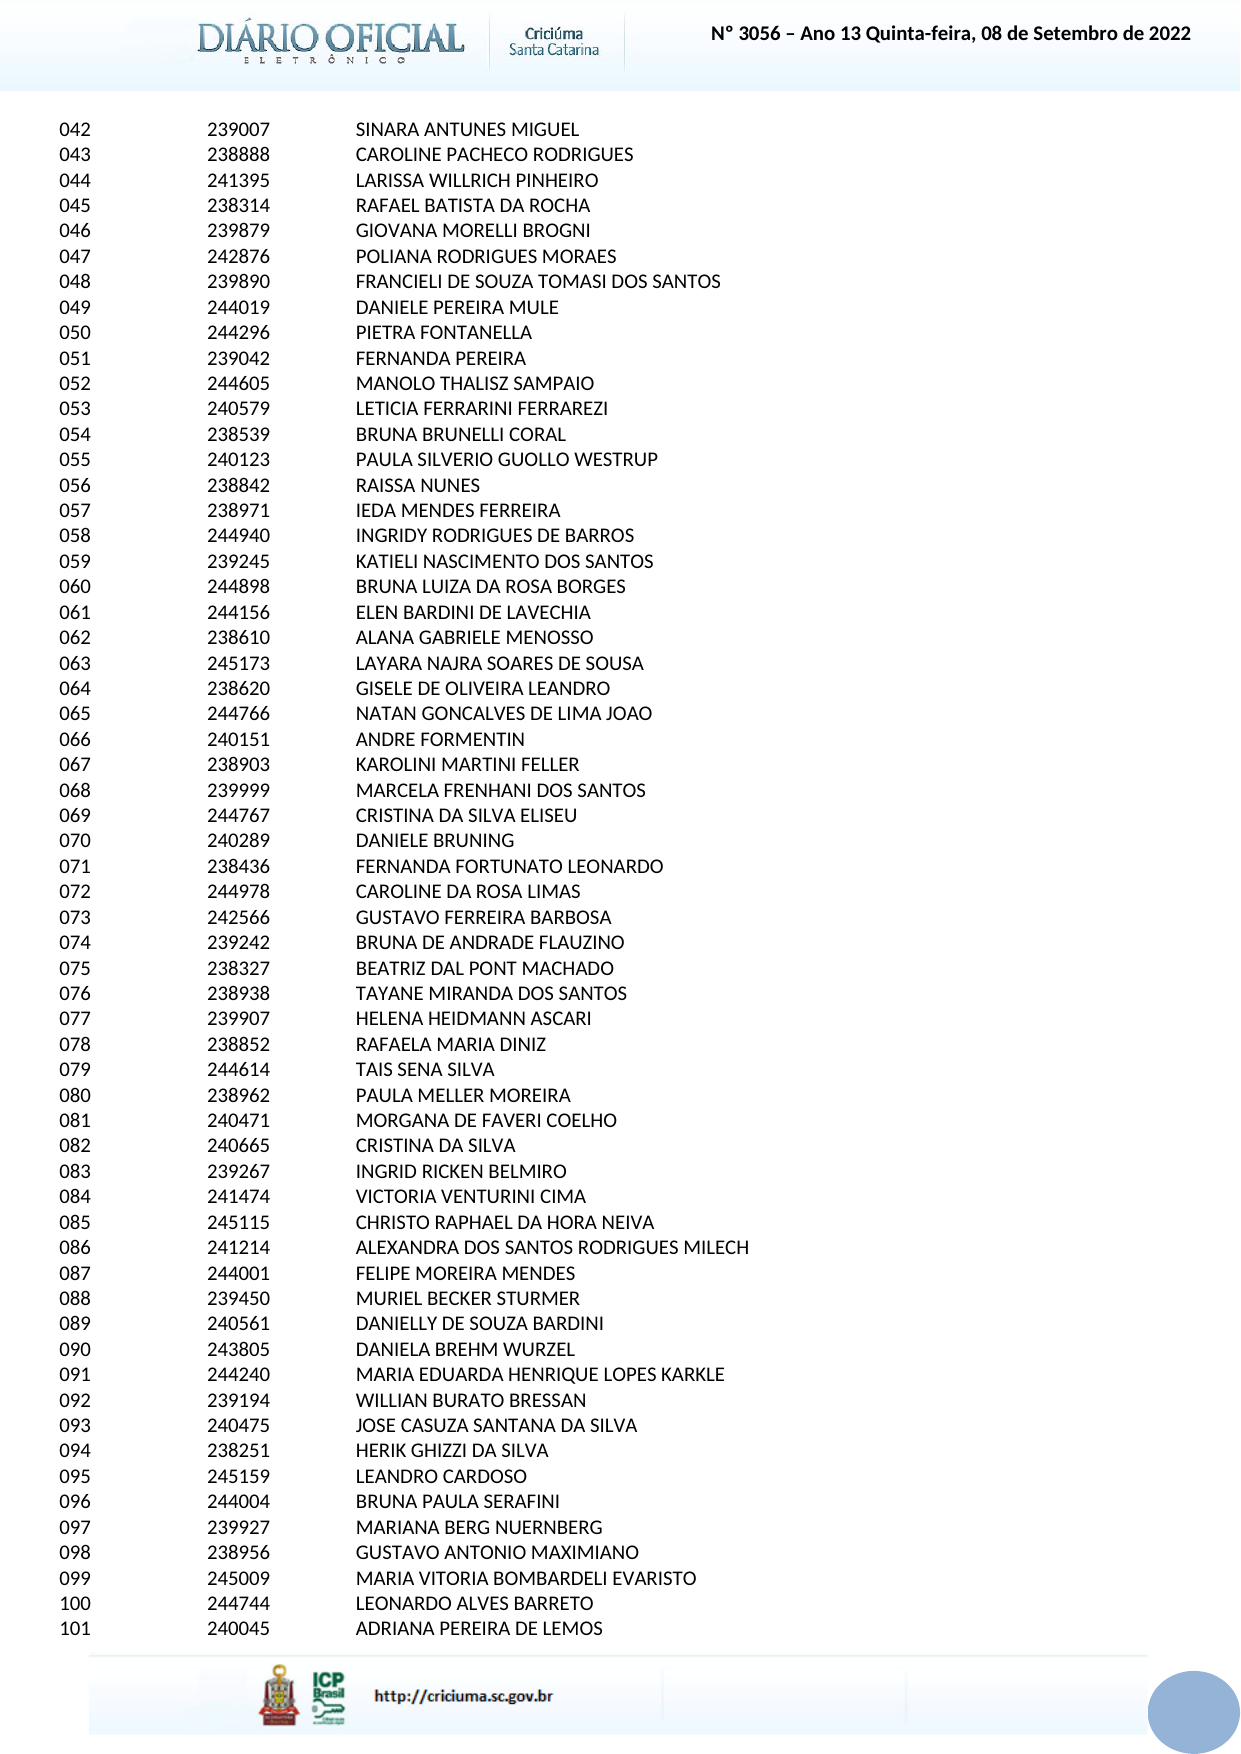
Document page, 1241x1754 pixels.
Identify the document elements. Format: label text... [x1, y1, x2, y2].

text 056 238842 RAISSA NUNES [59, 472, 1167, 497]
text 073 242566 GUSTAVO FERREIRA BARBOSA [59, 904, 1167, 929]
text 064 238620 GISELE DE OLIVEIRA LEANDRO [59, 675, 1167, 701]
text 060 244898 BRUNA LUIZA DA ROSA BORGES [59, 573, 1167, 599]
text 088 239450 MURIEL BECKER STURMER [59, 1285, 1167, 1311]
text 063 245173 LAYARA NAJRA SOARES DE SOUSA [59, 650, 1167, 675]
text 069 244767 CRISTINA DA SILVA ELISEU [59, 802, 1167, 828]
text 075 238327 BEATRIZ DAL PONT MACHADO [59, 955, 1167, 980]
text 076 238938 TAYANE MIRANDA DOS SANTOS [59, 980, 1167, 1006]
text 054 238539 BRUNA BRUNELLI CORAL [59, 421, 1167, 446]
text 074 239242 BRUNA DE ANDRADE FLAUZINO [59, 929, 1167, 955]
text 053 240579 LETICIA FERRARINI FERRAREZI [59, 396, 1167, 421]
text 045 238314 RAFAEL BATISTA DA ROCHA [59, 192, 1167, 218]
text 098 238956 GUSTAVO ANTONIO MAXIMIANO [59, 1539, 1167, 1565]
text 081 240471 MORGANA DE FAVERI COELHO [59, 1107, 1167, 1133]
text 097 239927 MARIANA BERG NUERNBERG [59, 1514, 1167, 1539]
text 050 244296 PIETRA FONTANELLA [59, 319, 1167, 345]
text 086 241214 ALEXANDRA DOS SANTOS RODRIGUES MILECH [59, 1234, 1167, 1260]
text 082 240665 CRISTINA DA SILVA [59, 1133, 1167, 1158]
text 061 244156 ELEN BARDINI DE LAVECHIA [59, 599, 1167, 624]
text 043 238888 CAROLINE PACHECO RODRIGUES [59, 141, 1167, 167]
text 084 241474 VICTORIA VENTURINI CIMA [59, 1183, 1167, 1209]
text 094 238251 HERIK GHIZZI DA SILVA [59, 1438, 1167, 1463]
text 042 239007 SINARA ANTUNES MIGUEL [59, 116, 1167, 141]
text 062 238610 ALANA GABRIELE MENOSSO [59, 624, 1167, 650]
text 068 239999 MARCELA FRENHANI DOS SANTOS [59, 777, 1167, 802]
text 051 239042 FERNANDA PEREIRA [59, 345, 1167, 370]
text 065 244766 NATAN GONCALVES DE LIMA JOAO [59, 701, 1167, 726]
text 089 240561 DANIELLY DE SOUZA BARDINI [59, 1311, 1167, 1336]
text 047 242876 POLIANA RODRIGUES MORAES [59, 243, 1167, 268]
text 095 245159 LEANDRO CARDOSO [59, 1463, 1167, 1488]
text 067 238903 KAROLINI MARTINI FELLER [59, 751, 1167, 777]
text 044 241395 LARISSA WILLRICH PINHEIRO [59, 167, 1167, 192]
text 046 239879 GIOVANA MORELLI BROGNI [59, 218, 1167, 243]
text 083 239267 INGRID RICKEN BELMIRO [59, 1158, 1167, 1183]
text 100 244744 LEONARDO ALVES BARRETO [59, 1590, 1167, 1616]
text 052 244605 MANOLO THALISZ SAMPAIO [59, 370, 1167, 396]
text 066 240151 ANDRE FORMENTIN [59, 726, 1167, 751]
text 093 240475 JOSE CASUZA SANTANA DA SILVA [59, 1412, 1167, 1438]
text 091 244240 MARIA EDUARDA HENRIQUE LOPES KARKLE [59, 1361, 1167, 1387]
text 057 238971 IEDA MENDES FERREIRA [59, 497, 1167, 523]
text 085 245115 CHRISTO RAPHAEL DA HORA NEIVA [59, 1209, 1167, 1234]
text 071 238436 FERNANDA FORTUNATO LEONARDO [59, 853, 1167, 878]
text 055 240123 PAULA SILVERIO GUOLLO WESTRUP [59, 446, 1167, 472]
text 092 239194 WILLIAN BURATO BRESSAN [59, 1387, 1167, 1412]
text 048 239890 FRANCIELI DE SOUZA TOMASI DOS SANTOS [59, 268, 1167, 294]
text 087 244001 FELIPE MOREIRA MENDES [59, 1260, 1167, 1285]
text 078 238852 RAFAELA MARIA DINIZ [59, 1031, 1167, 1056]
text 077 239907 HELENA HEIDMANN ASCARI [59, 1006, 1167, 1031]
text 090 243805 DANIELA BREHM WURZEL [59, 1336, 1167, 1361]
text 101 240045 ADRIANA PEREIRA DE LEMOS [59, 1616, 1167, 1641]
text 096 244004 BRUNA PAULA SERAFINI [59, 1488, 1167, 1514]
text 049 244019 DANIELE PEREIRA MULE [59, 294, 1167, 319]
text 059 239245 KATIELI NASCIMENTO DOS SANTOS [59, 548, 1167, 573]
text 080 238962 PAULA MELLER MOREIRA [59, 1082, 1167, 1107]
text 072 244978 CAROLINE DA ROSA LIMAS [59, 878, 1167, 904]
text 070 240289 DANIELE BRUNING [59, 828, 1167, 853]
text 079 244614 TAIS SENA SILVA [59, 1056, 1167, 1082]
text 099 245009 MARIA VITORIA BOMBARDELI EVARISTO [59, 1565, 1167, 1590]
text 058 244940 INGRIDY RODRIGUES DE BARROS [59, 523, 1167, 548]
